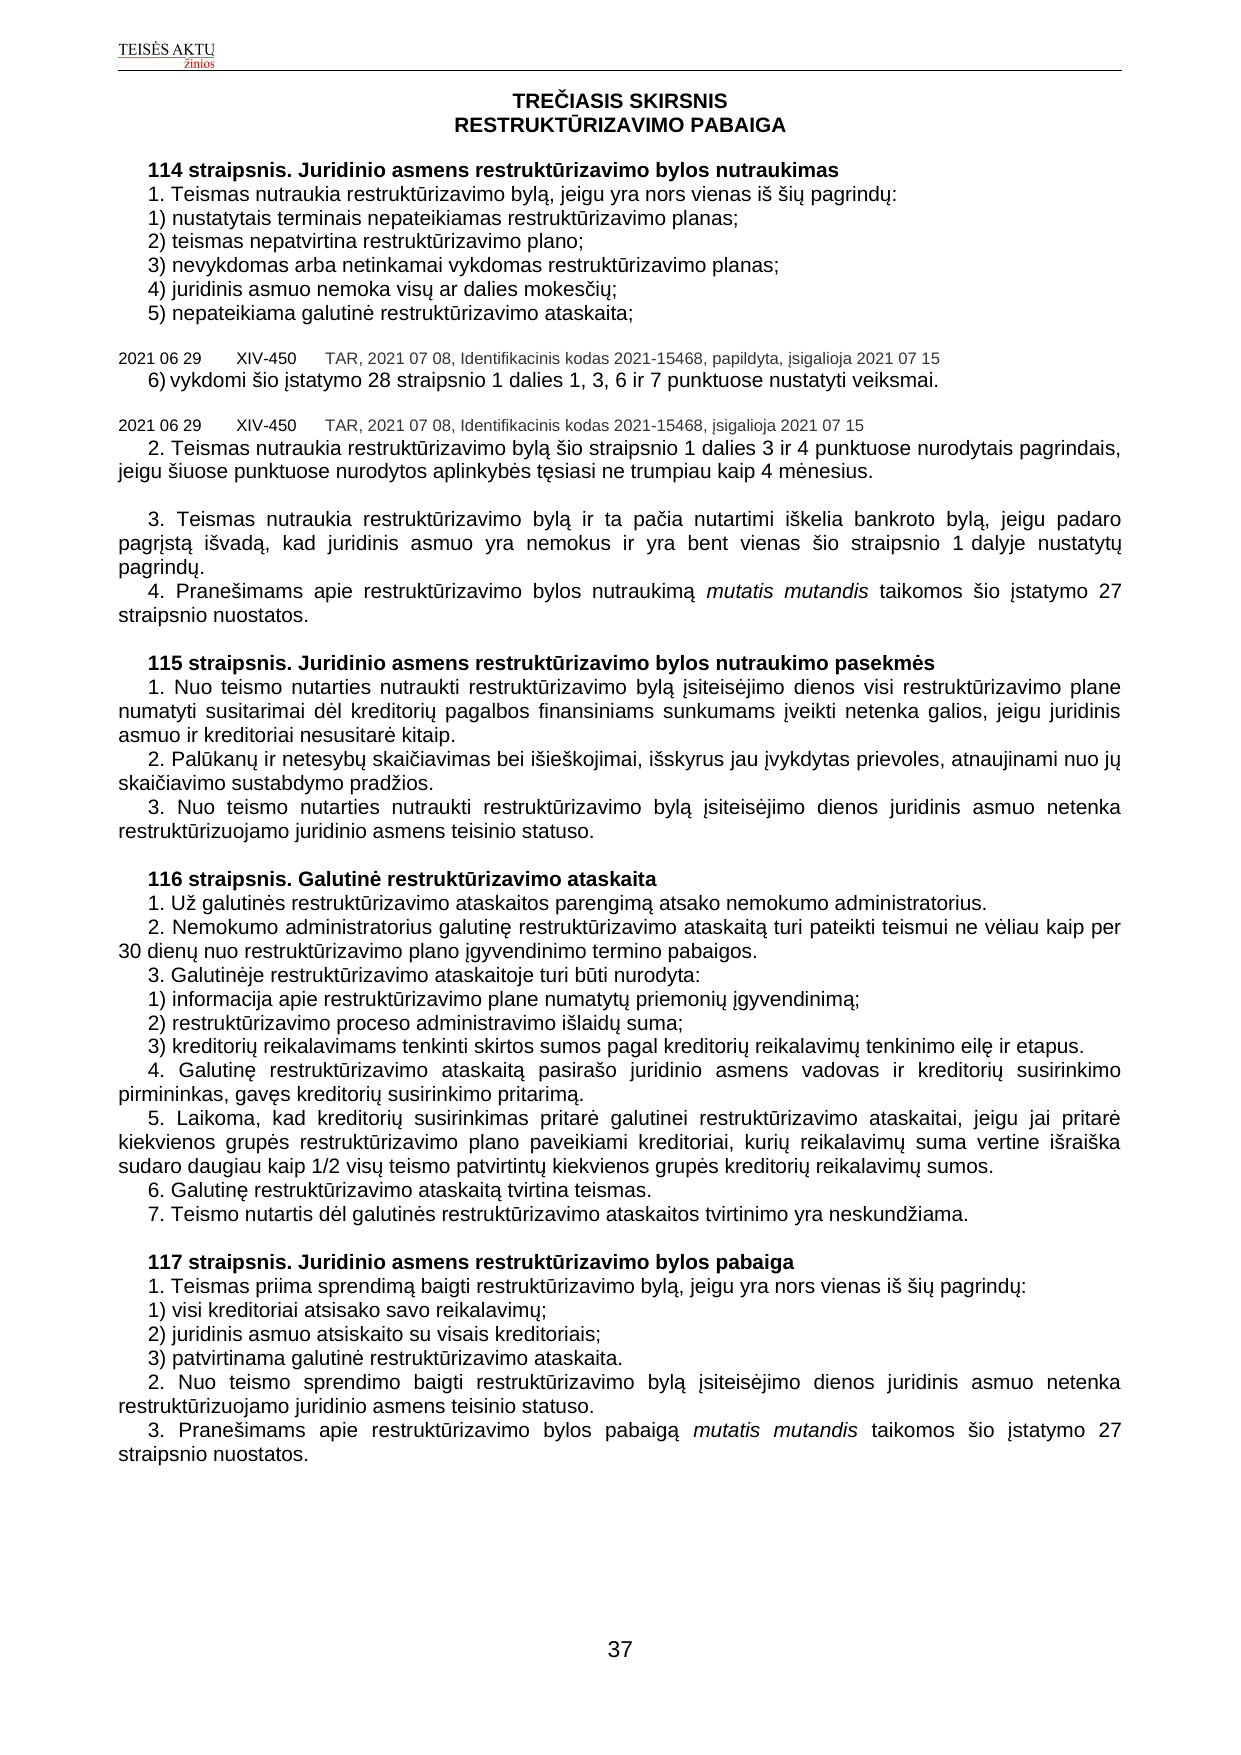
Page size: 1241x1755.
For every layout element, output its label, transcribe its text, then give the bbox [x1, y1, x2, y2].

text 2021 06 29 XIV-450 TAR, 2021 07 08, Identifikacinis kodas 2021-15468, įsigalioja 2021 07 15 [118, 416, 1122, 435]
text 114 straipsnis. Juridinio asmens restruktūrizavimo bylos nutraukimas [118, 157, 1122, 181]
text 1. Teismas nutraukia restruktūrizavimo bylą, jeigu yra nors vienas iš šių pagrindų: [118, 181, 1122, 205]
text 5. Laikoma, kad kreditorių susirinkimas pritarė galutinei restruktūrizavimo ataskaitai, jeigu jai pritarė kiekvienos grupės restruktūrizavimo plano paveikiami kreditoriai, kurių reikalavimų suma vertine išraiška sudaro daugiau kaip 1/2 visų teismo patvirtintų kiekvienos grupės kreditorių reikalavimų sumos. [118, 1106, 1122, 1178]
text 1. Už galutinės restruktūrizavimo ataskaitos parengimą atsako nemokumo administratorius. [118, 891, 1122, 914]
text 3) patvirtinama galutinė restruktūrizavimo ataskaita. [118, 1346, 1122, 1370]
text 7. Teismo nutartis dėl galutinės restruktūrizavimo ataskaitos tvirtinimo yra neskundžiama. [118, 1202, 1122, 1226]
text 115 straipsnis. Juridinio asmens restruktūrizavimo bylos nutraukimo pasekmės [118, 651, 1122, 675]
text 2021 06 29 XIV-450 TAR, 2021 07 08, Identifikacinis kodas 2021-15468, papildyta, įsigalioja 2021 07 15 [118, 349, 1122, 368]
text 116 straipsnis. Galutinė restruktūrizavimo ataskaita [118, 867, 1122, 891]
text 3. Teismas nutraukia restruktūrizavimo bylą ir ta pačia nutartimi iškelia bankroto bylą, jeigu padaro pagrįstą išvadą, kad juridinis asmuo yra nemokus ir yra bent vienas šio straipsnio 1 dalyje nustatytų pagrindų. [118, 507, 1122, 579]
text 3) kreditorių reikalavimams tenkinti skirtos sumos pagal kreditorių reikalavimų tenkinimo eilę ir etapus. [118, 1034, 1122, 1058]
text 2. Palūkanų ir netesybų skaičiavimas bei išieškojimai, išskyrus jau įvykdytas prievoles, atnaujinami nuo jų skaičiavimo sustabdymo pradžios. [118, 747, 1122, 795]
text 2) teismas nepatvirtina restruktūrizavimo plano; [118, 229, 1122, 253]
text 4. Pranešimams apie restruktūrizavimo bylos nutraukimą mutatis mutandis taikomos šio įstatymo 27 straipsnio nuostatos. [118, 579, 1122, 627]
text 6. Galutinę restruktūrizavimo ataskaitą tvirtina teismas. [118, 1178, 1122, 1202]
text 1) visi kreditoriai atsisako savo reikalavimų; [118, 1298, 1122, 1322]
text 6) vykdomi šio įstatymo 28 straipsnio 1 dalies 1, 3, 6 ir 7 punktuose nustatyti veiksmai. [118, 368, 1122, 392]
text 2. Nemokumo administratorius galutinę restruktūrizavimo ataskaitą turi pateikti teismui ne vėliau kaip per 30 dienų nuo restruktūrizavimo plano įgyvendinimo termino pabaigos. [118, 914, 1122, 962]
text 3) nevykdomas arba netinkamai vykdomas restruktūrizavimo planas; [118, 253, 1122, 277]
text TREČIASIS SKIRSNIS RESTRUKTŪRIZAVIMO PABAIGA [118, 89, 1122, 137]
text 1. Nuo teismo nutarties nutraukti restruktūrizavimo bylą įsiteisėjimo dienos visi restruktūrizavimo plane numatyti susitarimai dėl kreditorių pagalbos finansiniams sunkumams įveikti netenka galios, jeigu juridinis asmuo ir kreditoriai nesusitarė kitaip. [118, 675, 1122, 747]
text 2. Nuo teismo sprendimo baigti restruktūrizavimo bylą įsiteisėjimo dienos juridinis asmuo netenka restruktūrizuojamo juridinio asmens teisinio statuso. [118, 1370, 1122, 1418]
text 117 straipsnis. Juridinio asmens restruktūrizavimo bylos pabaiga [118, 1250, 1122, 1274]
text 3. Pranešimams apie restruktūrizavimo bylos pabaigą mutatis mutandis taikomos šio įstatymo 27 straipsnio nuostatos. [118, 1418, 1122, 1466]
text 1. Teismas priima sprendimą baigti restruktūrizavimo bylą, jeigu yra nors vienas iš šių pagrindų: [118, 1274, 1122, 1298]
text 1) informacija apie restruktūrizavimo plane numatytų priemonių įgyvendinimą; [118, 986, 1122, 1010]
text 3. Galutinėje restruktūrizavimo ataskaitoje turi būti nurodyta: [118, 962, 1122, 986]
text 4) juridinis asmuo nemoka visų ar dalies mokesčių; [118, 277, 1122, 301]
text 3. Nuo teismo nutarties nutraukti restruktūrizavimo bylą įsiteisėjimo dienos juridinis asmuo netenka restruktūrizuojamo juridinio asmens teisinio statuso. [118, 795, 1122, 843]
text 5) nepateikiama galutinė restruktūrizavimo ataskaita; [118, 301, 1122, 325]
text 1) nustatytais terminais nepateikiamas restruktūrizavimo planas; [118, 205, 1122, 229]
text 4. Galutinę restruktūrizavimo ataskaitą pasirašo juridinio asmens vadovas ir kreditorių susirinkimo pirmininkas, gavęs kreditorių susirinkimo pritarimą. [118, 1058, 1122, 1106]
text 2. Teismas nutraukia restruktūrizavimo bylą šio straipsnio 1 dalies 3 ir 4 punktuose nurodytais pagrindais, jeigu šiuose punktuose nurodytos aplinkybės tęsiasi ne trumpiau kaip 4 mėnesius. [118, 435, 1122, 483]
text 2) juridinis asmuo atsiskaito su visais kreditoriais; [118, 1322, 1122, 1346]
text 2) restruktūrizavimo proceso administravimo išlaidų suma; [118, 1010, 1122, 1034]
